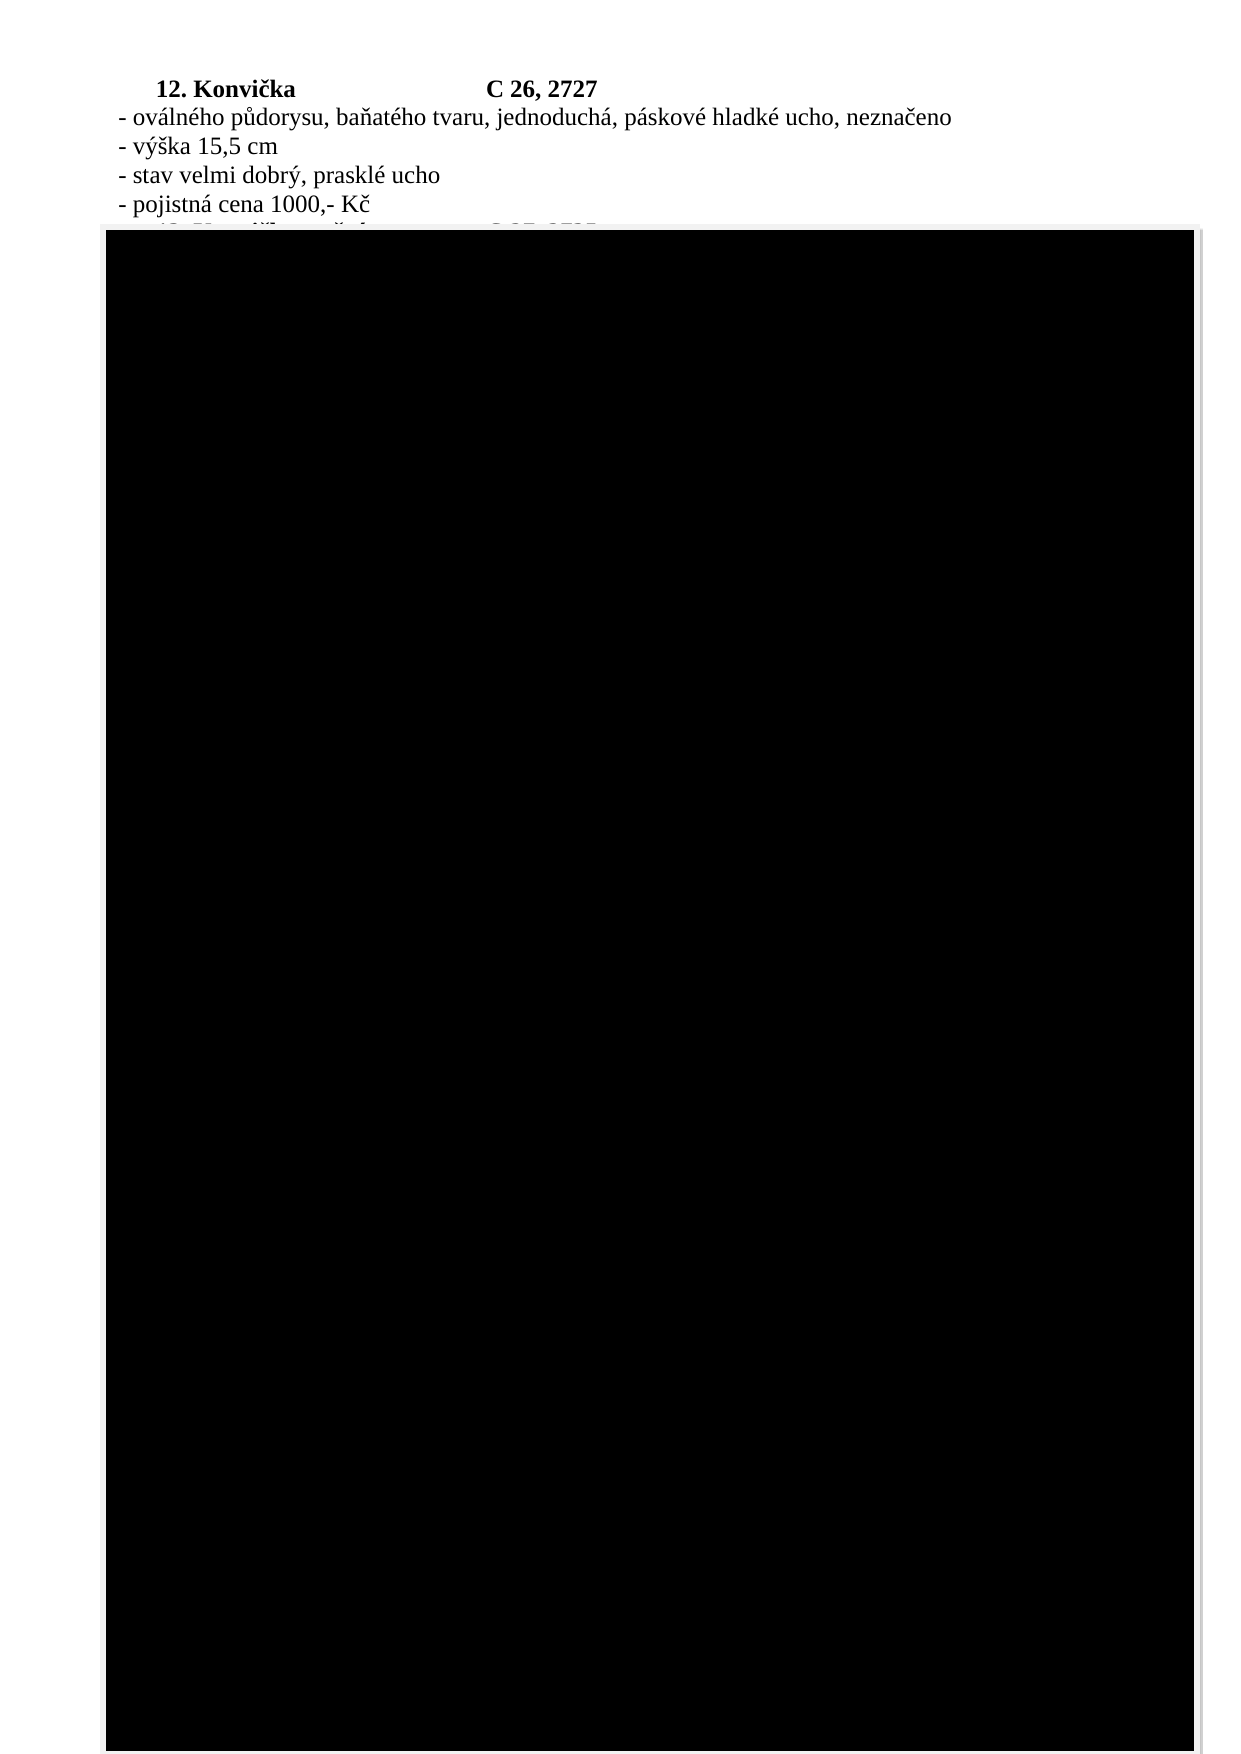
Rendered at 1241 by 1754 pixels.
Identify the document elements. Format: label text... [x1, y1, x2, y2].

list Konvička C 26, 2727 [156, 74, 1122, 102]
list Konvička mešní C 27, 2725 [156, 217, 1122, 224]
text - výška 15,5 cm [118, 131, 1122, 160]
text - pojistná cena 1000,- Kč [118, 189, 1122, 217]
text - oválného půdorysu, baňatého tvaru, jednoduchá, páskové hladké ucho, neznačeno [118, 102, 1122, 131]
text - stav velmi dobrý, prasklé ucho [118, 160, 1122, 189]
